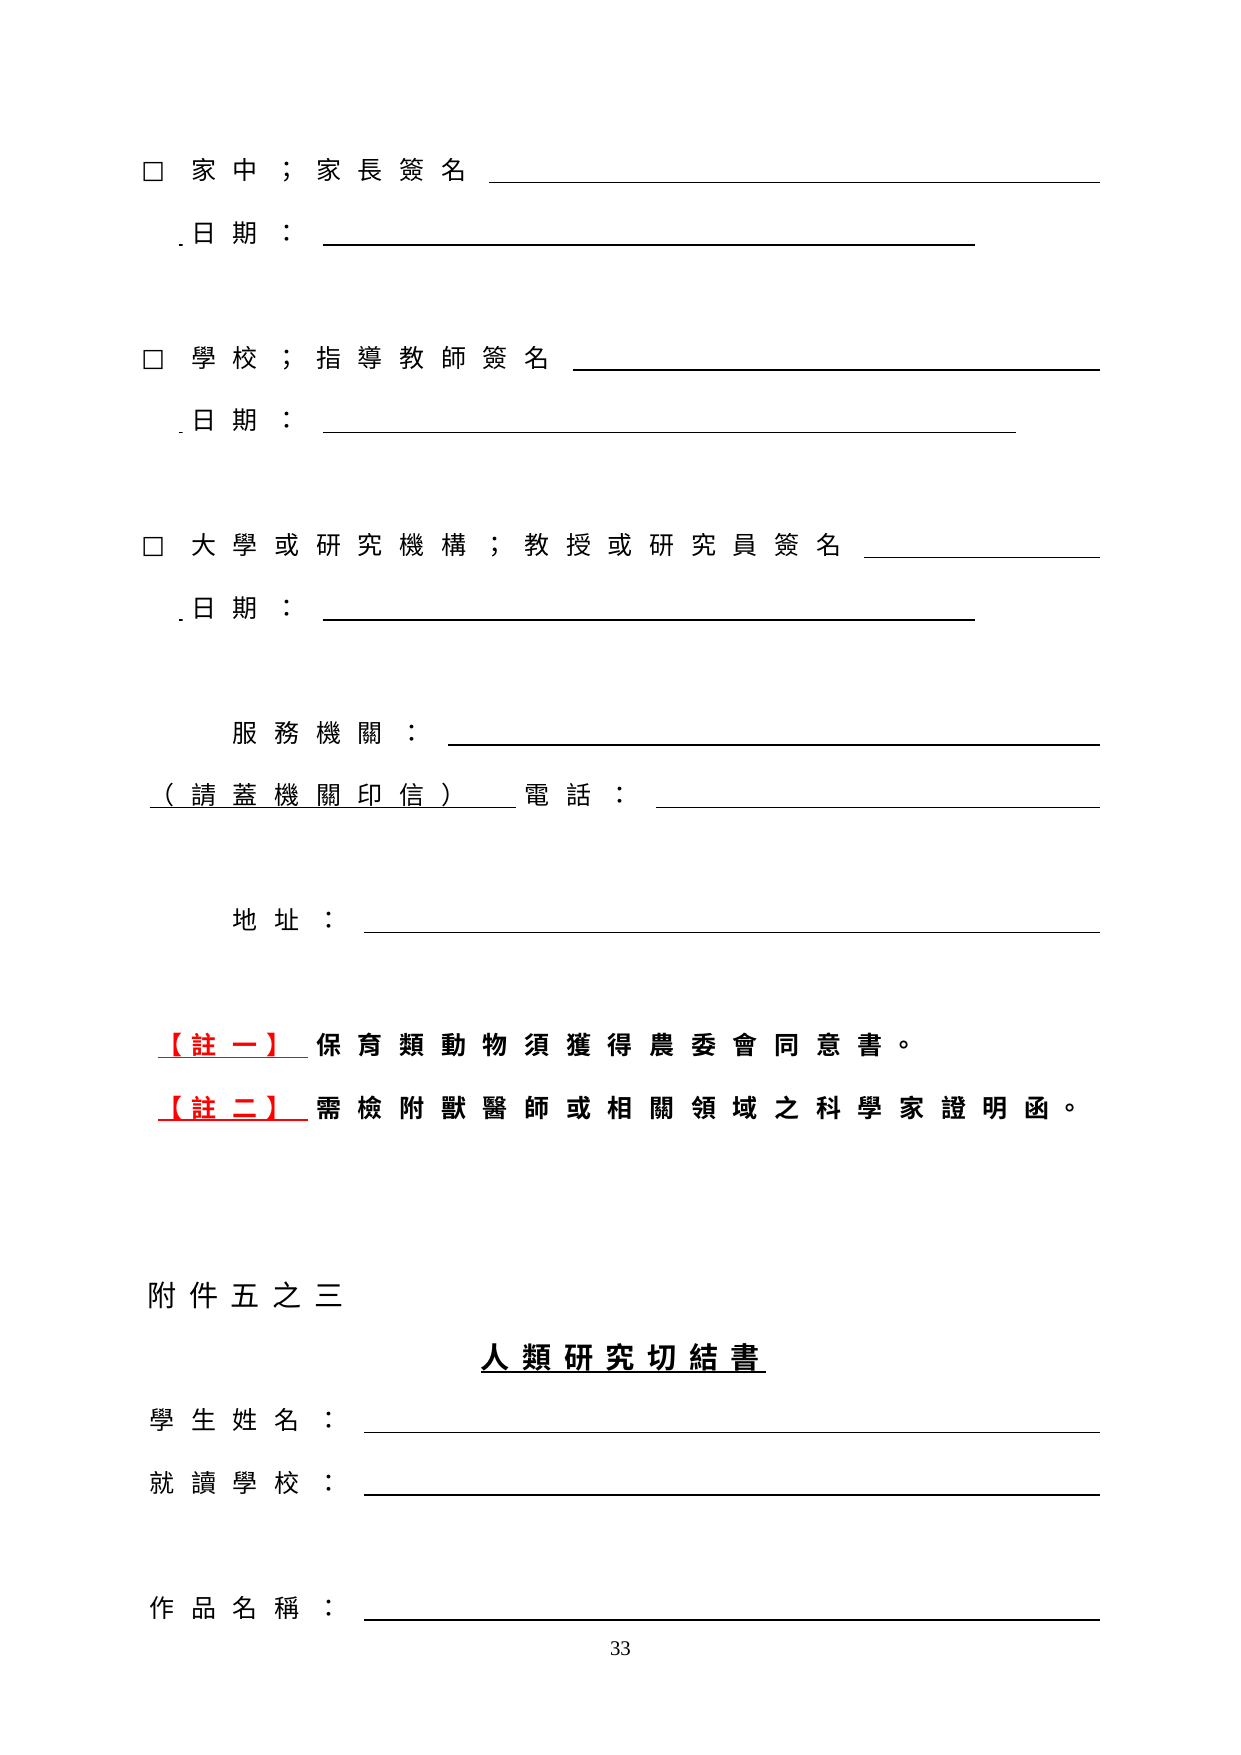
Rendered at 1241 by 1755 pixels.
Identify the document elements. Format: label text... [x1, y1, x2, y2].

text 服務機關： （請蓋機關印信） 電話： [141, 689, 1099, 814]
text 【註二】需檢附獸醫師或相關領域之科學家證明函。 [141, 1064, 1099, 1127]
text 學生姓名： 就讀學校： [141, 1377, 1099, 1502]
text 作品名稱： [141, 1564, 1099, 1627]
list 大學或研究機構；教授或研究員簽名 日期： [141, 502, 1099, 627]
list 學校；指導教師簽名 日期： [141, 314, 1099, 439]
text 地址： [141, 877, 1099, 939]
list 家中；家長簽名 日期： [141, 127, 1099, 252]
text 人類研究切結書 [141, 1314, 1099, 1377]
text 附件五之三 [141, 1252, 1099, 1314]
text 【註一】保育類動物須獲得農委會同意書。 [141, 1002, 1099, 1064]
